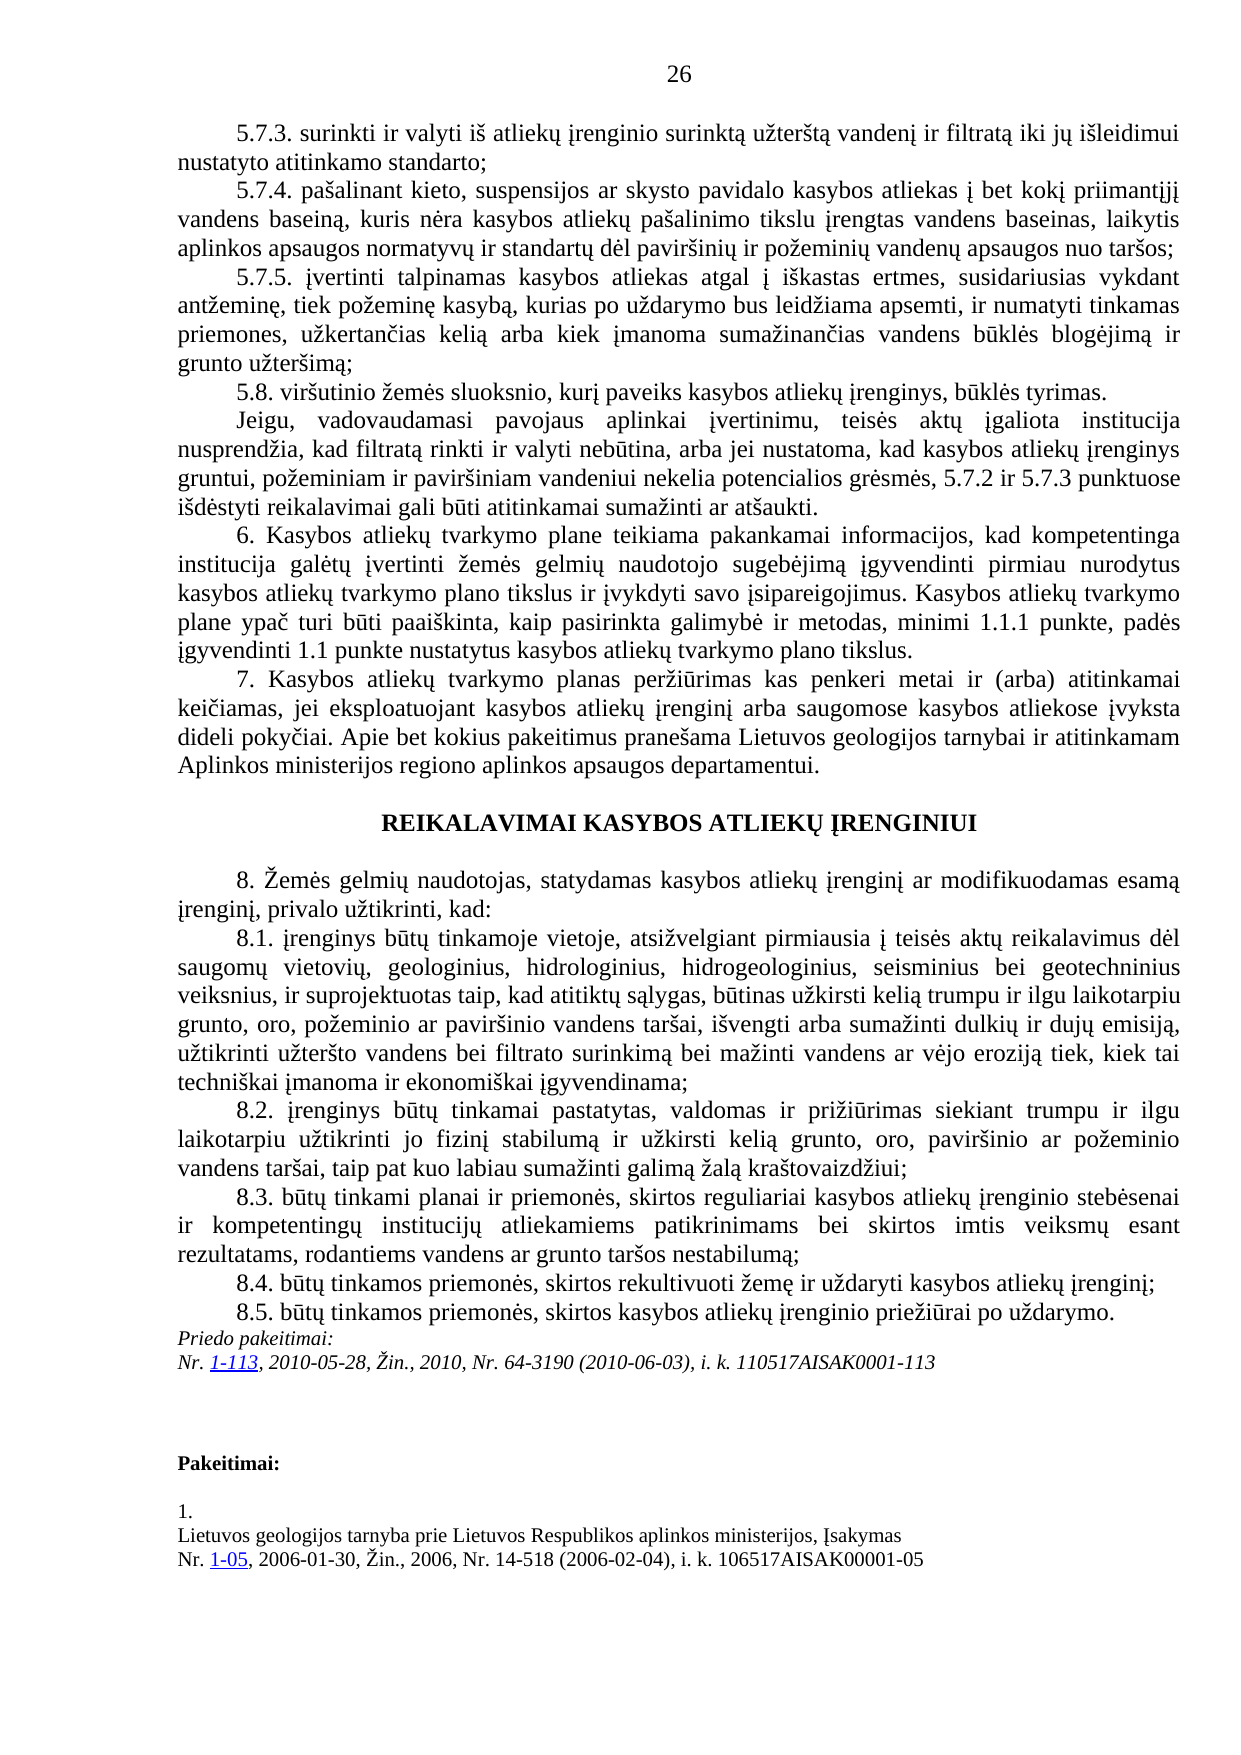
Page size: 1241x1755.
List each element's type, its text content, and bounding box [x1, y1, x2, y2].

text 8.4. būtų tinkamos priemonės, skirtos rekultivuoti žemę ir uždaryti kasybos atliekų įrenginį; [177, 1268, 1181, 1297]
text 8.2. įrenginys būtų tinkamai pastatytas, valdomas ir prižiūrimas siekiant trumpu ir ilgu laikotarpiu užtikrinti jo fizinį stabilumą ir užkirsti kelią grunto, oro, paviršinio ar požeminio vandens taršai, taip pat kuo labiau sumažinti galimą žalą kraštovaizdžiui; [177, 1096, 1181, 1182]
text 8.5. būtų tinkamos priemonės, skirtos kasybos atliekų įrenginio priežiūrai po uždarymo. [177, 1297, 1181, 1326]
text Nr. 1-05, 2006-01-30, Žin., 2006, Nr. 14-518 (2006-02-04), i. k. 106517AISAK00001-05 [177, 1547, 1181, 1571]
text REIKALAVIMAI KASYBOS ATLIEKŲ ĮRENGINIUI [177, 808, 1181, 837]
text Priedo pakeitimai: [177, 1326, 1181, 1350]
text 1. [177, 1499, 1181, 1523]
text 8.1. įrenginys būtų tinkamoje vietoje, atsižvelgiant pirmiausia į teisės aktų reikalavimus dėl saugomų vietovių, geologinius, hidrologinius, hidrogeologinius, seisminius bei geotechninius veiksnius, ir suprojektuotas taip, kad atitiktų sąlygas, būtinas užkirsti kelią trumpu ir ilgu laikotarpiu grunto, oro, požeminio ar paviršinio vandens taršai, išvengti arba sumažinti dulkių ir dujų emisiją, užtikrinti užteršto vandens bei filtrato surinkimą bei mažinti vandens ar vėjo eroziją tiek, kiek tai techniškai įmanoma ir ekonomiškai įgyvendinama; [177, 923, 1181, 1096]
text 8.3. būtų tinkami planai ir priemonės, skirtos reguliariai kasybos atliekų įrenginio stebėsenai ir kompetentingų institucijų atliekamiems patikrinimams bei skirtos imtis veiksmų esant rezultatams, rodantiems vandens ar grunto taršos nestabilumą; [177, 1182, 1181, 1268]
text 7. Kasybos atliekų tvarkymo planas peržiūrimas kas penkeri metai ir (arba) atitinkamai keičiamas, jei eksploatuojant kasybos atliekų įrenginį arba saugomose kasybos atliekose įvyksta dideli pokyčiai. Apie bet kokius pakeitimus pranešama Lietuvos geologijos tarnybai ir atitinkamam Aplinkos ministerijos regiono aplinkos apsaugos departamentui. [177, 664, 1181, 779]
text 5.8. viršutinio žemės sluoksnio, kurį paveiks kasybos atliekų įrenginys, būklės tyrimas. [177, 377, 1181, 406]
text 5.7.3. surinkti ir valyti iš atliekų įrenginio surinktą užterštą vandenį ir filtratą iki jų išleidimui nustatyto atitinkamo standarto; [177, 118, 1181, 176]
text Jeigu, vadovaudamasi pavojaus aplinkai įvertinimu, teisės aktų įgaliota institucija nusprendžia, kad filtratą rinkti ir valyti nebūtina, arba jei nustatoma, kad kasybos atliekų įrenginys gruntui, požeminiam ir paviršiniam vandeniui nekelia potencialios grėsmės, 5.7.2 ir 5.7.3 punktuose išdėstyti reikalavimai gali būti atitinkamai sumažinti ar atšaukti. [177, 406, 1181, 521]
text 5.7.5. įvertinti talpinamas kasybos atliekas atgal į iškastas ertmes, susidariusias vykdant antžeminę, tiek požeminę kasybą, kurias po uždarymo bus leidžiama apsemti, ir numatyti tinkamas priemones, užkertančias kelią arba kiek įmanoma sumažinančias vandens būklės blogėjimą ir grunto užteršimą; [177, 262, 1181, 377]
text 5.7.4. pašalinant kieto, suspensijos ar skysto pavidalo kasybos atliekas į bet kokį priimantįjį vandens baseiną, kuris nėra kasybos atliekų pašalinimo tikslu įrengtas vandens baseinas, laikytis aplinkos apsaugos normatyvų ir standartų dėl paviršinių ir požeminių vandenų apsaugos nuo taršos; [177, 176, 1181, 262]
text Lietuvos geologijos tarnyba prie Lietuvos Respublikos aplinkos ministerijos, Įsakymas [177, 1523, 1181, 1547]
text Pakeitimai: [177, 1451, 1181, 1475]
text 8. Žemės gelmių naudotojas, statydamas kasybos atliekų įrenginį ar modifikuodamas esamą įrenginį, privalo užtikrinti, kad: [177, 866, 1181, 923]
text 6. Kasybos atliekų tvarkymo plane teikiama pakankamai informacijos, kad kompetentinga institucija galėtų įvertinti žemės gelmių naudotojo sugebėjimą įgyvendinti pirmiau nurodytus kasybos atliekų tvarkymo plano tikslus ir įvykdyti savo įsipareigojimus. Kasybos atliekų tvarkymo plane ypač turi būti paaiškinta, kaip pasirinkta galimybė ir metodas, minimi 1.1.1 punkte, padės įgyvendinti 1.1 punkte nustatytus kasybos atliekų tvarkymo plano tikslus. [177, 521, 1181, 664]
text Nr. 1-113, 2010-05-28, Žin., 2010, Nr. 64-3190 (2010-06-03), i. k. 110517AISAK0001-113 [177, 1350, 1181, 1374]
